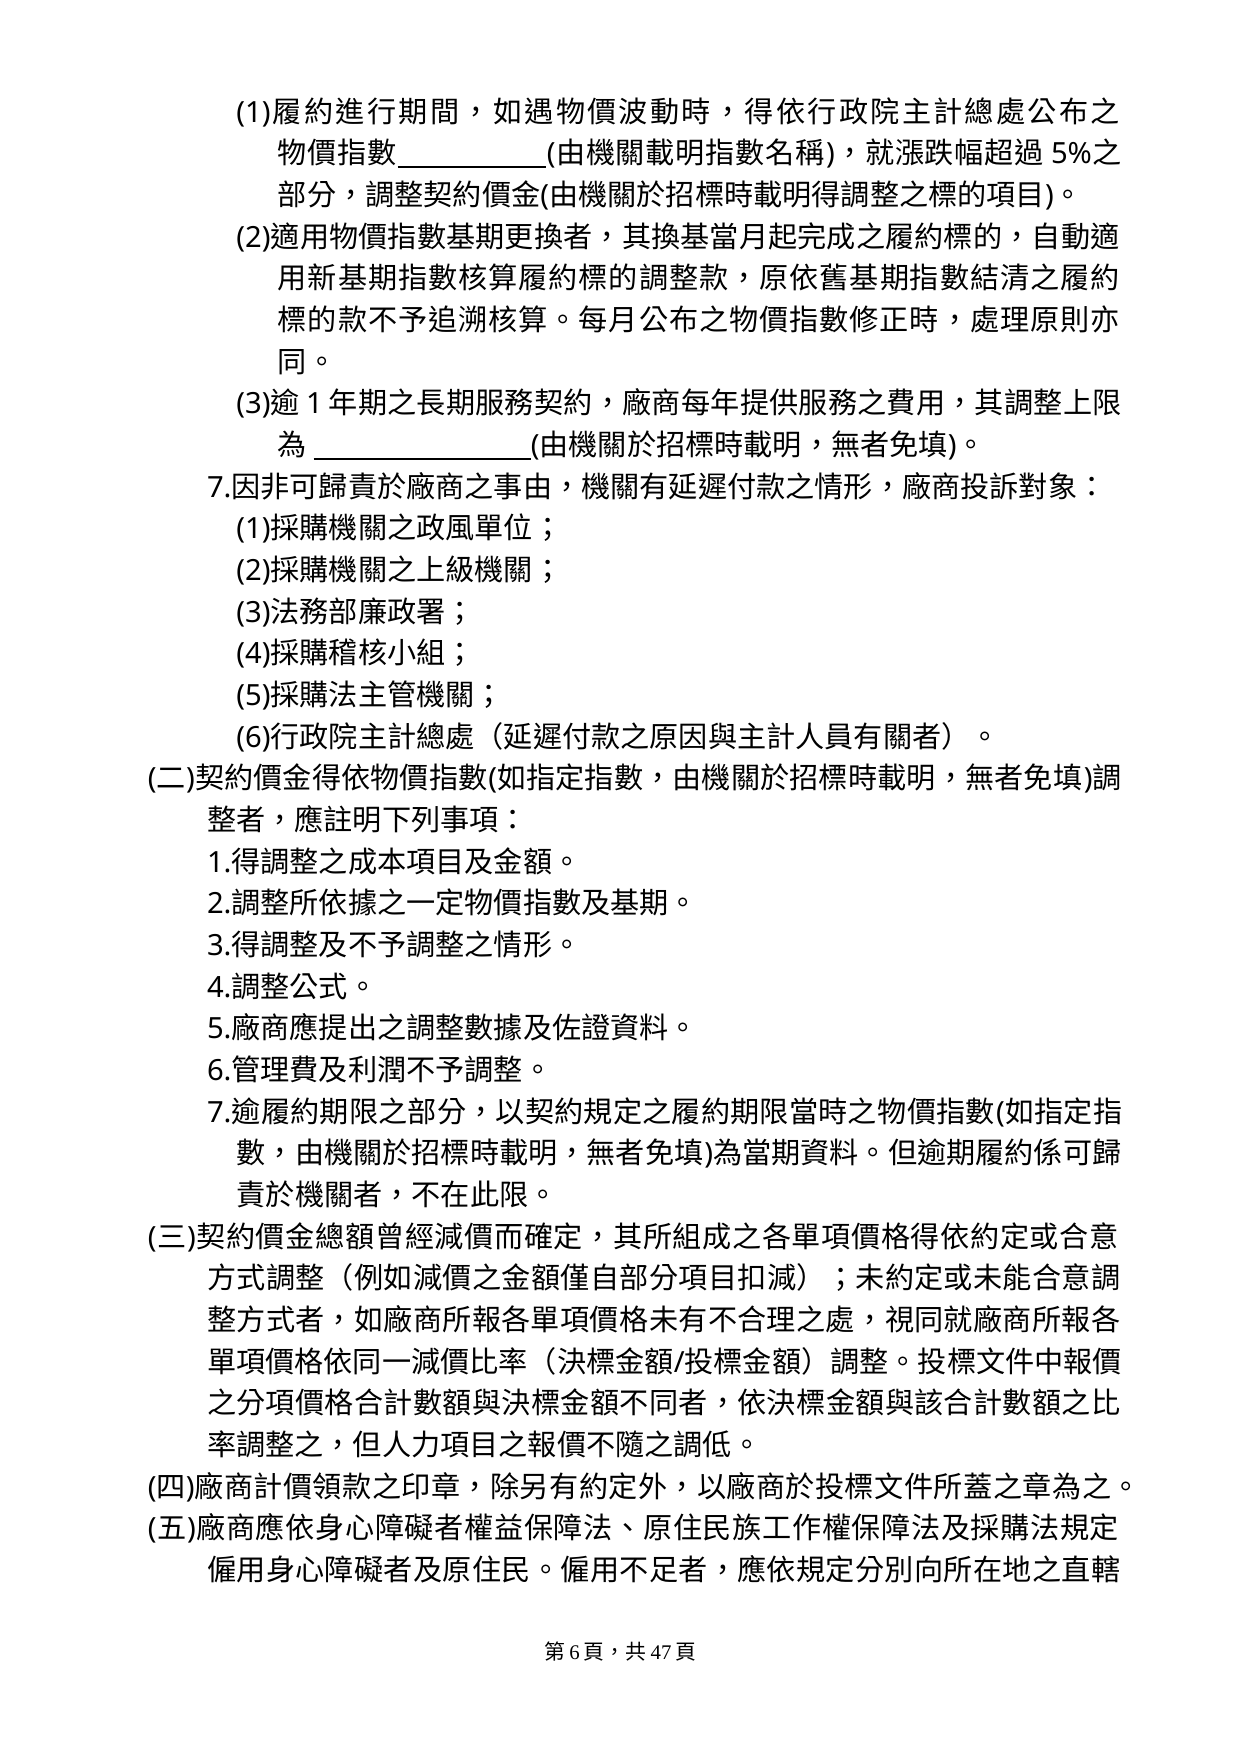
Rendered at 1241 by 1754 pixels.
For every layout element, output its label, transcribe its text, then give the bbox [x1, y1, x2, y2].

text (5)採購法主管機關； [236, 672, 1122, 714]
text (2)適用物價指數基期更換者，其換基當月起完成之履約標的，自動適用新基期指數核算履約標的調整款，原依舊基期指數結清之履約標的款不予追溯核算。每月公布之物價指數修正時，處理原則亦同。 [236, 214, 1122, 380]
text 7.因非可歸責於廠商之事由，機關有延遲付款之情形，廠商投訴對象： [207, 464, 1122, 505]
text 5.廠商應提出之調整數據及佐證資料。 [207, 1005, 1122, 1047]
text (3)法務部廉政署； [236, 589, 1122, 630]
text 7.逾履約期限之部分，以契約規定之履約期限當時之物價指數(如指定指數，由機關於招標時載明，無者免填)為當期資料。但逾期履約係可歸責於機關者，不在此限。 [207, 1089, 1122, 1214]
text 2.調整所依據之一定物價指數及基期。 [207, 880, 1122, 922]
text (3)逾1年期之長期服務契約，廠商每年提供服務之費用，其調整上限為 (由機關於招標時載明，無者免填)。 [236, 380, 1122, 464]
text (二)契約價金得依物價指數(如指定指數，由機關於招標時載明，無者免填)調整者，應註明下列事項： [148, 755, 1122, 839]
text (五)廠商應依身心障礙者權益保障法、原住民族工作權保障法及採購法規定僱用身心障礙者及原住民。僱用不足者，應依規定分別向所在地之直轄 [148, 1505, 1122, 1589]
text 4.調整公式。 [207, 964, 1122, 1005]
text 3.得調整及不予調整之情形。 [207, 922, 1122, 964]
text (四)廠商計價領款之印章，除另有約定外，以廠商於投標文件所蓋之章為之。 [148, 1464, 1122, 1505]
text (2)採購機關之上級機關； [236, 547, 1122, 589]
text 6.管理費及利潤不予調整。 [207, 1047, 1122, 1089]
text 1.得調整之成本項目及金額。 [207, 839, 1122, 880]
text (三)契約價金總額曾經減價而確定，其所組成之各單項價格得依約定或合意方式調整（例如減價之金額僅自部分項目扣減）；未約定或未能合意調整方式者，如廠商所報各單項價格未有不合理之處，視同就廠商所報各單項價格依同一減價比率（決標金額/投標金額）調整。投標文件中報價之分項價格合計數額與決標金額不同者，依決標金額與該合計數額之比率調整之，但人力項目之報價不隨之調低。 [148, 1214, 1122, 1464]
text (4)採購稽核小組； [236, 630, 1122, 672]
text (1)履約進行期間，如遇物價波動時，得依行政院主計總處公布之 物價指數 (由機關載明指數名稱)，就漲跌幅超過5%之部分，調整契約價金(由機關於招標時載明得調整之標的項目)。 [236, 89, 1122, 214]
text (6)行政院主計總處（延遲付款之原因與主計人員有關者）。 [236, 714, 1122, 755]
text (1)採購機關之政風單位； [236, 505, 1122, 547]
